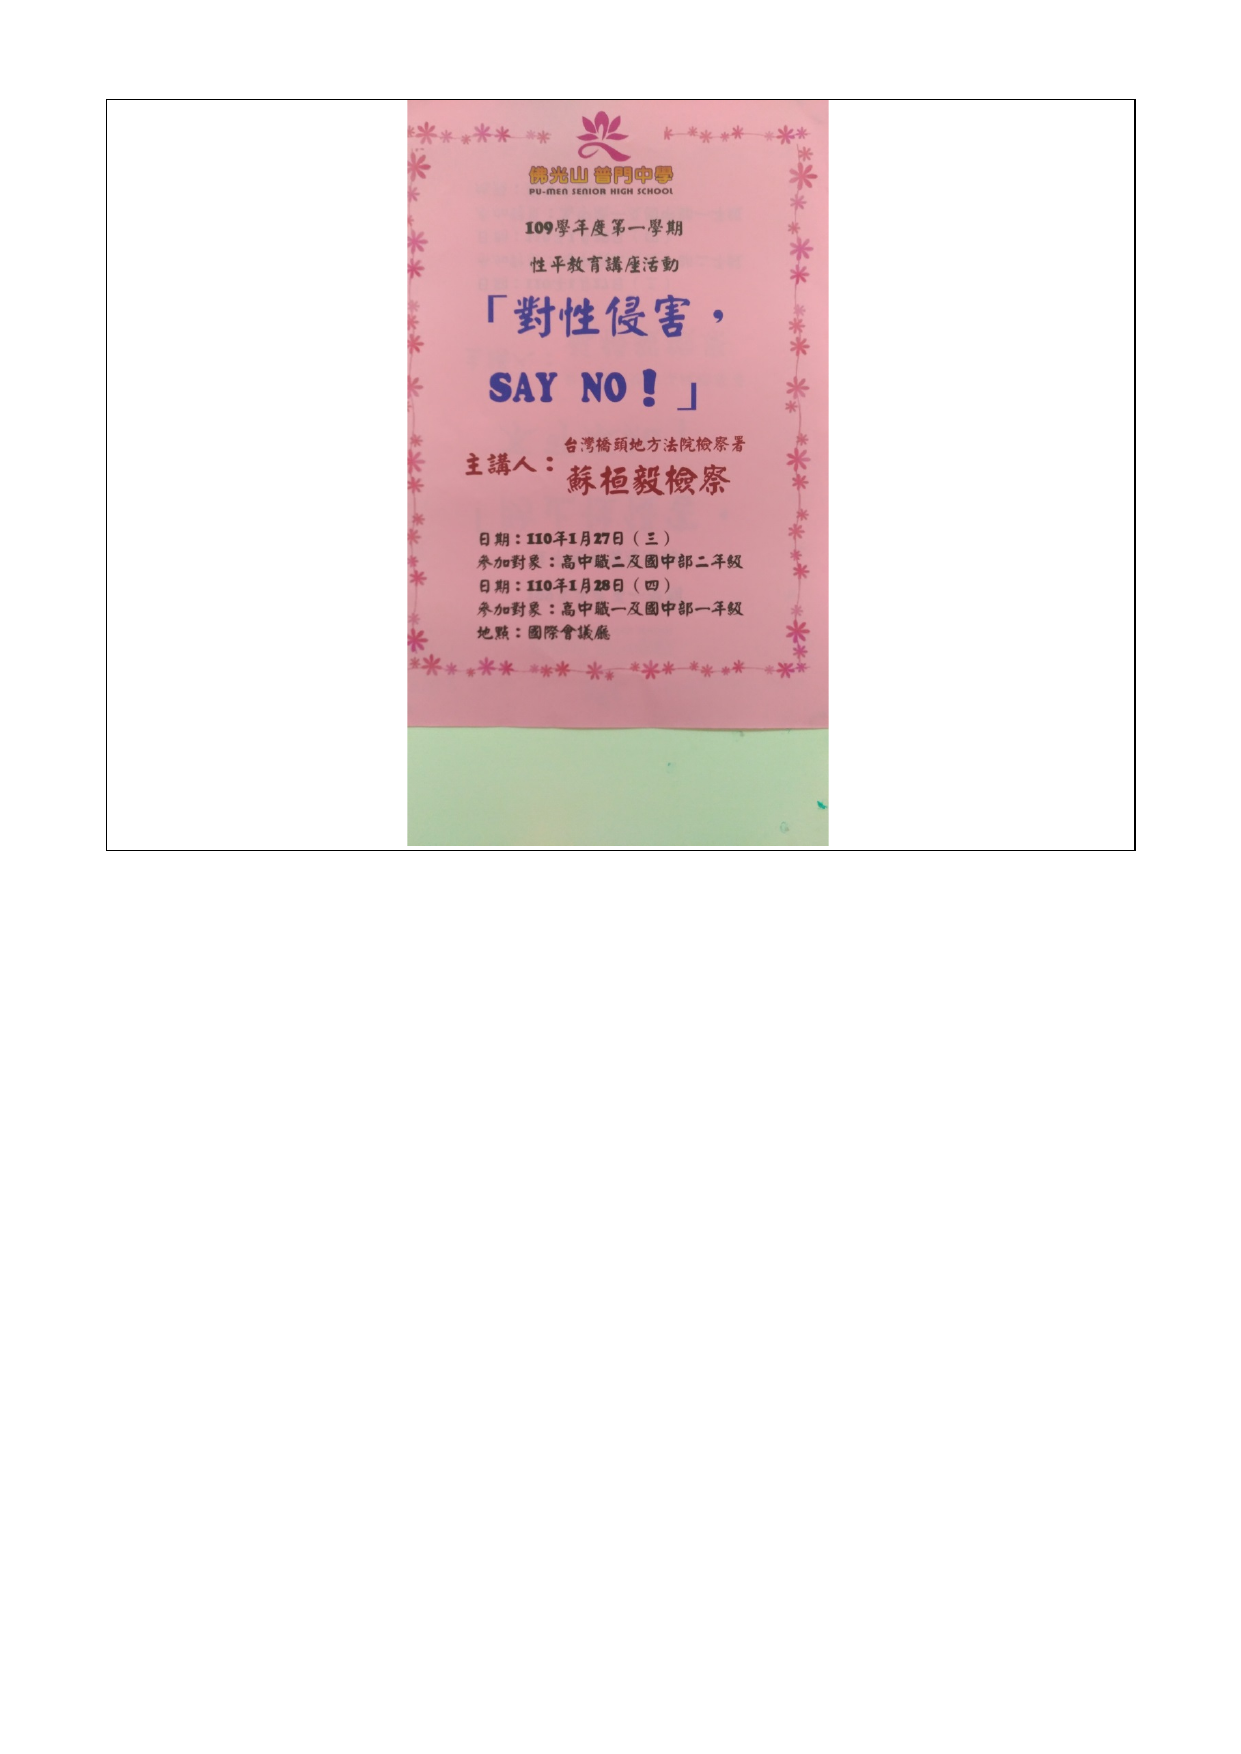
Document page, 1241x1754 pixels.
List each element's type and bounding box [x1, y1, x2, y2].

picture [407, 100, 829, 846]
table_cell [107, 100, 1134, 850]
